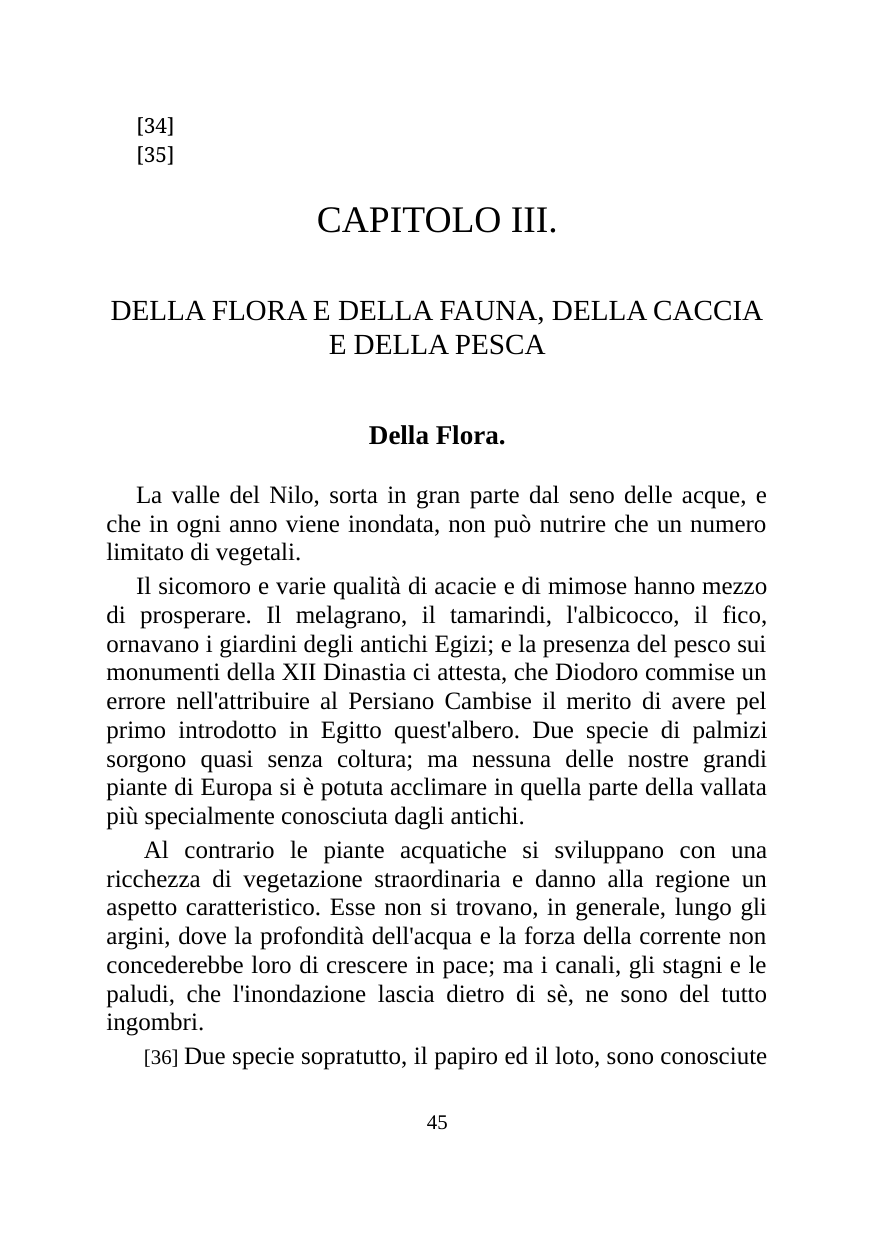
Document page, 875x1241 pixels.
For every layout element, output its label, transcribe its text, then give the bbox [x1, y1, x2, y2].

text [36] Due specie sopratutto, il papiro ed il loto, sono conosciute [106, 1041, 768, 1070]
text Della Flora. [106, 419, 768, 450]
text [34] [35] [136, 111, 768, 168]
text Il sicomoro e varie qualità di acacie e di mimose hanno mezzo di prosperare. Il melagrano, il tamarindi, l'albicocco, il fico, ornavano i giardini degli antichi Egizi; e la presenza del pesco sui monumenti della XII Dinastia ci attesta, che Diodoro commise un errore nell'attribuire al Persiano Cambise il merito di avere pel primo introdotto in Egitto quest'albero. Due specie di palmizi sorgono quasi senza coltura; ma nessuna delle nostre grandi piante di Europa si è potuta acclimare in quella parte della vallata più specialmente conosciuta dagli antichi. [106, 571, 768, 830]
text DELLA FLORA E DELLA FAUNA, DELLA CACCIA E DELLA PESCA [106, 293, 768, 360]
text La valle del Nilo, sorta in gran parte dal seno delle acque, e che in ogni anno viene inondata, non può nutrire che un numero limitato di vegetali. [106, 480, 768, 566]
text Al contrario le piante acquatiche si sviluppano con una ricchezza di vegetazione straordinaria e danno alla regione un aspetto caratteristico. Esse non si trovano, in generale, lungo gli argini, dove la profondità dell'acqua e la forza della corrente non concederebbe loro di crescere in pace; ma i canali, gli stagni e le paludi, che l'inondazione lascia dietro di sè, ne sono del tutto ingombri. [106, 835, 768, 1036]
subtitle CAPITOLO III. [106, 197, 768, 240]
